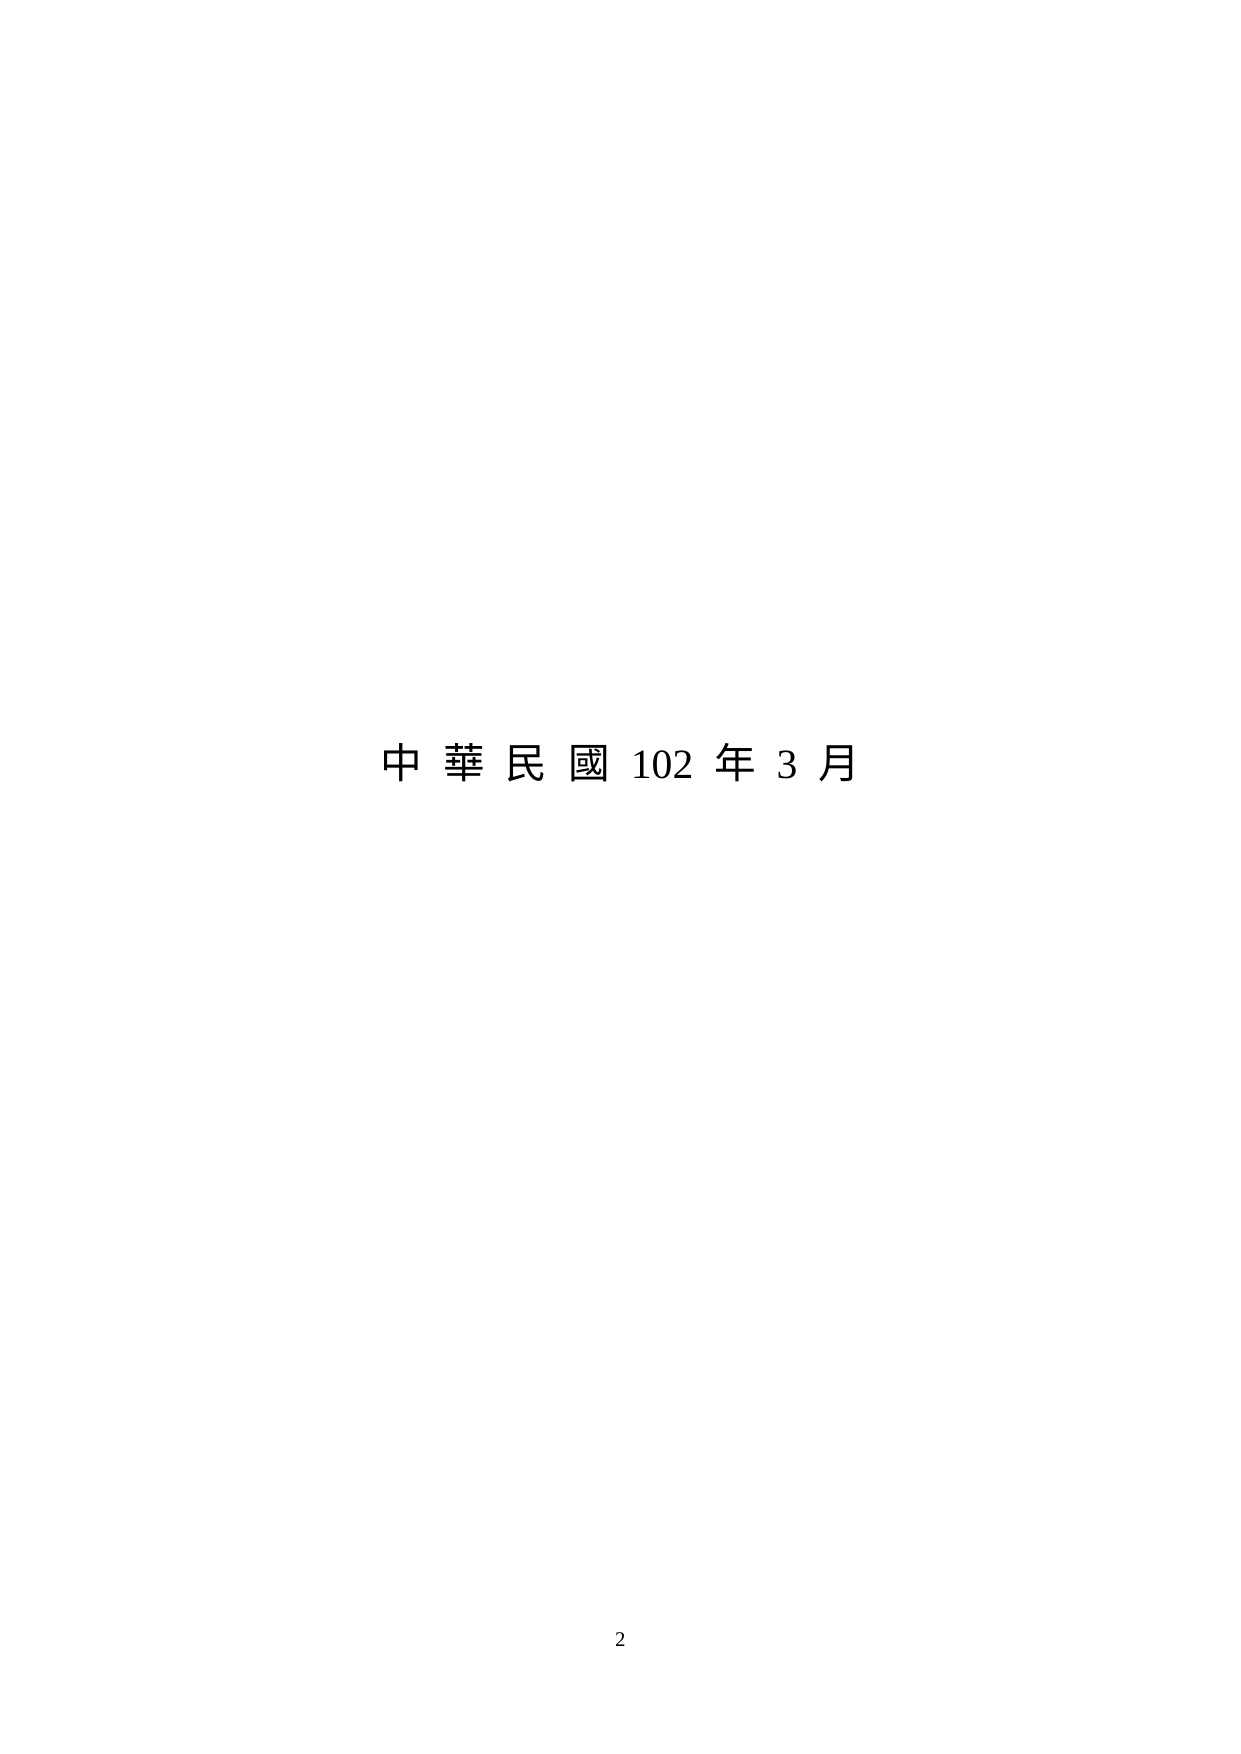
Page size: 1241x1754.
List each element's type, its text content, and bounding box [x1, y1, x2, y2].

text 中 華 民 國 102 年 3 月 [130, 723, 1110, 798]
